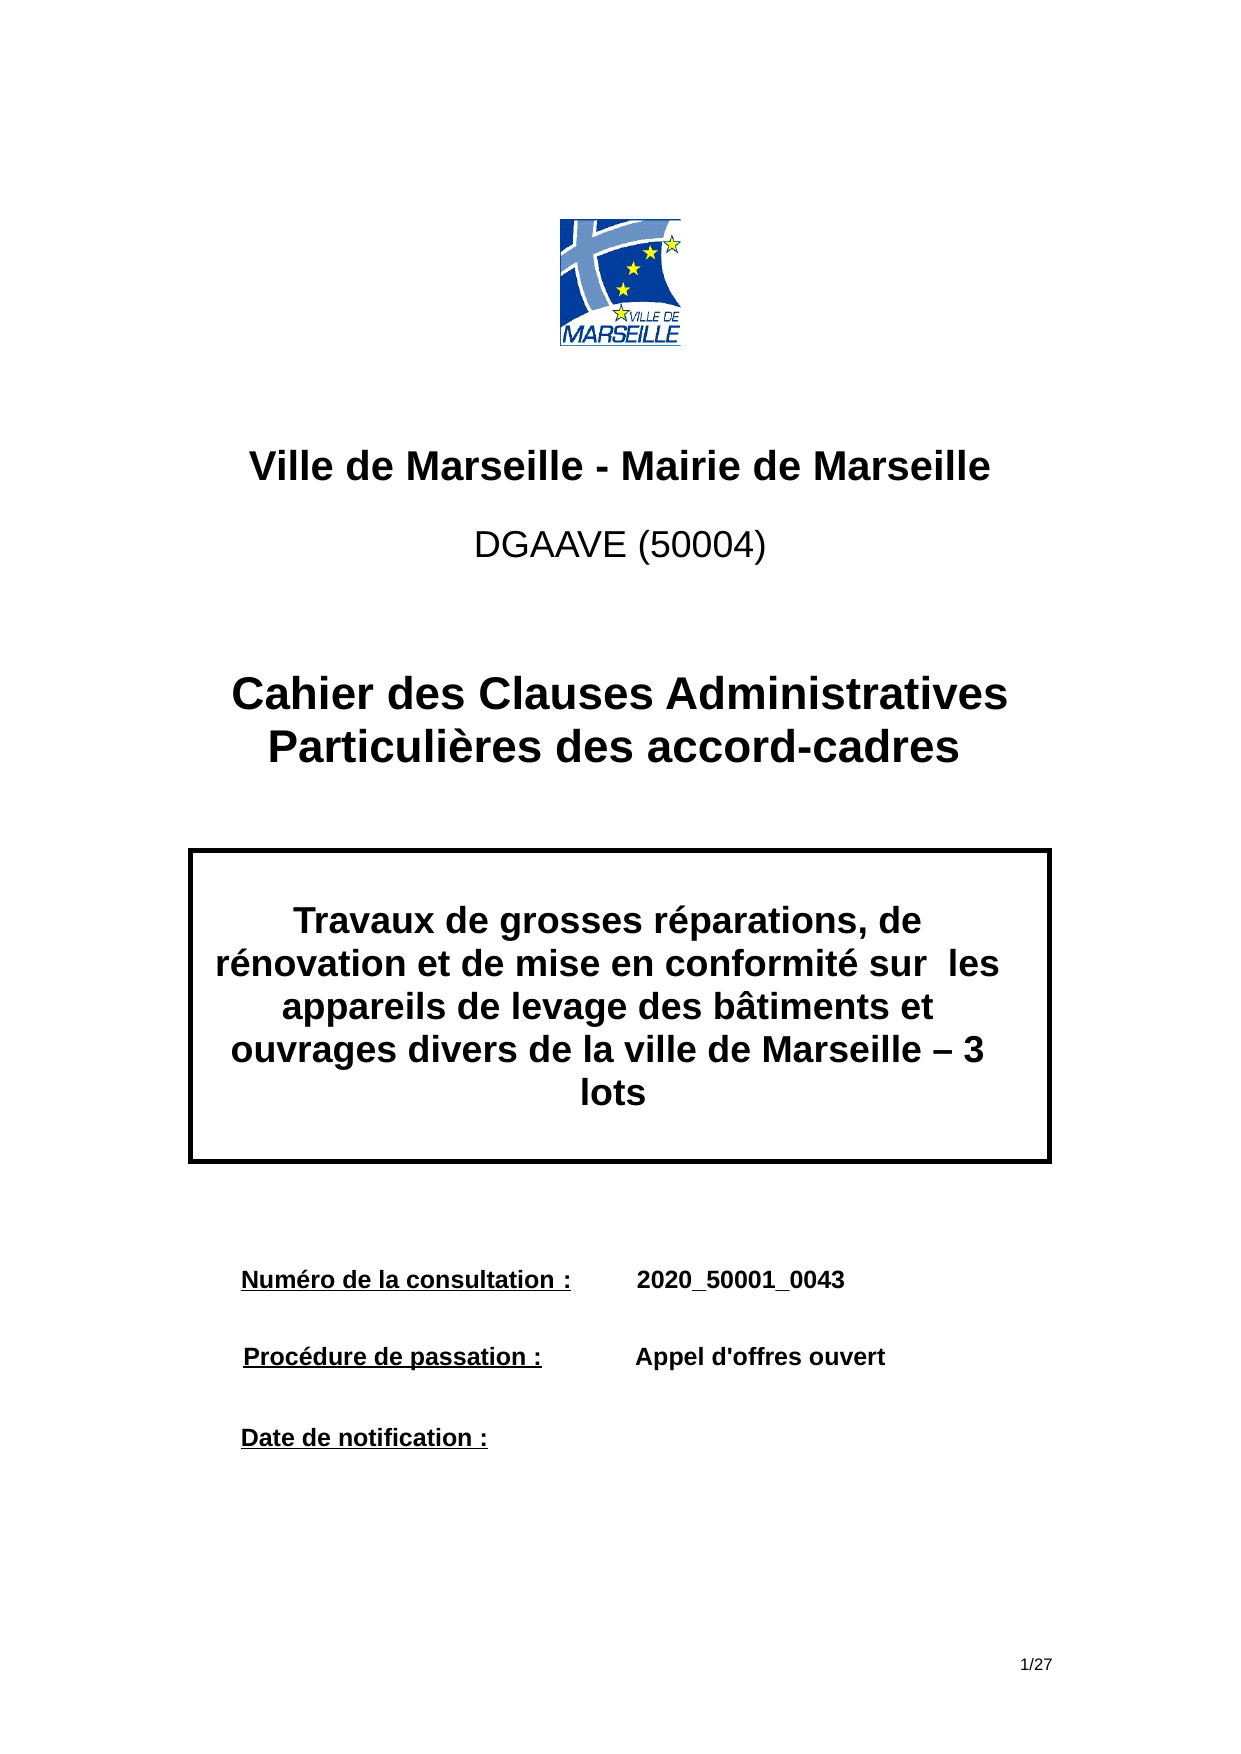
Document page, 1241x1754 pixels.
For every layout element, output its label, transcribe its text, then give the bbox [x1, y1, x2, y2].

text Date de notification : [241, 1423, 1052, 1452]
text Numéro de la consultation : 2020_50001_0043 [241, 1265, 1052, 1294]
text Travaux de grosses réparations, de rénovation et de mise en conformité sur les appareils de levage des bâtiments et ouvrages divers de la ville de Marseille – 3 lots [193, 891, 1047, 1114]
text Ville de Marseille - Mairie de Marseille [188, 441, 1052, 489]
text Cahier des Clauses Administratives Particulières des accord-cadres [188, 667, 1052, 772]
text DGAAVE (50004) [188, 523, 1052, 566]
text Procédure de passation : Appel d'offres ouvert [243, 1342, 1052, 1370]
